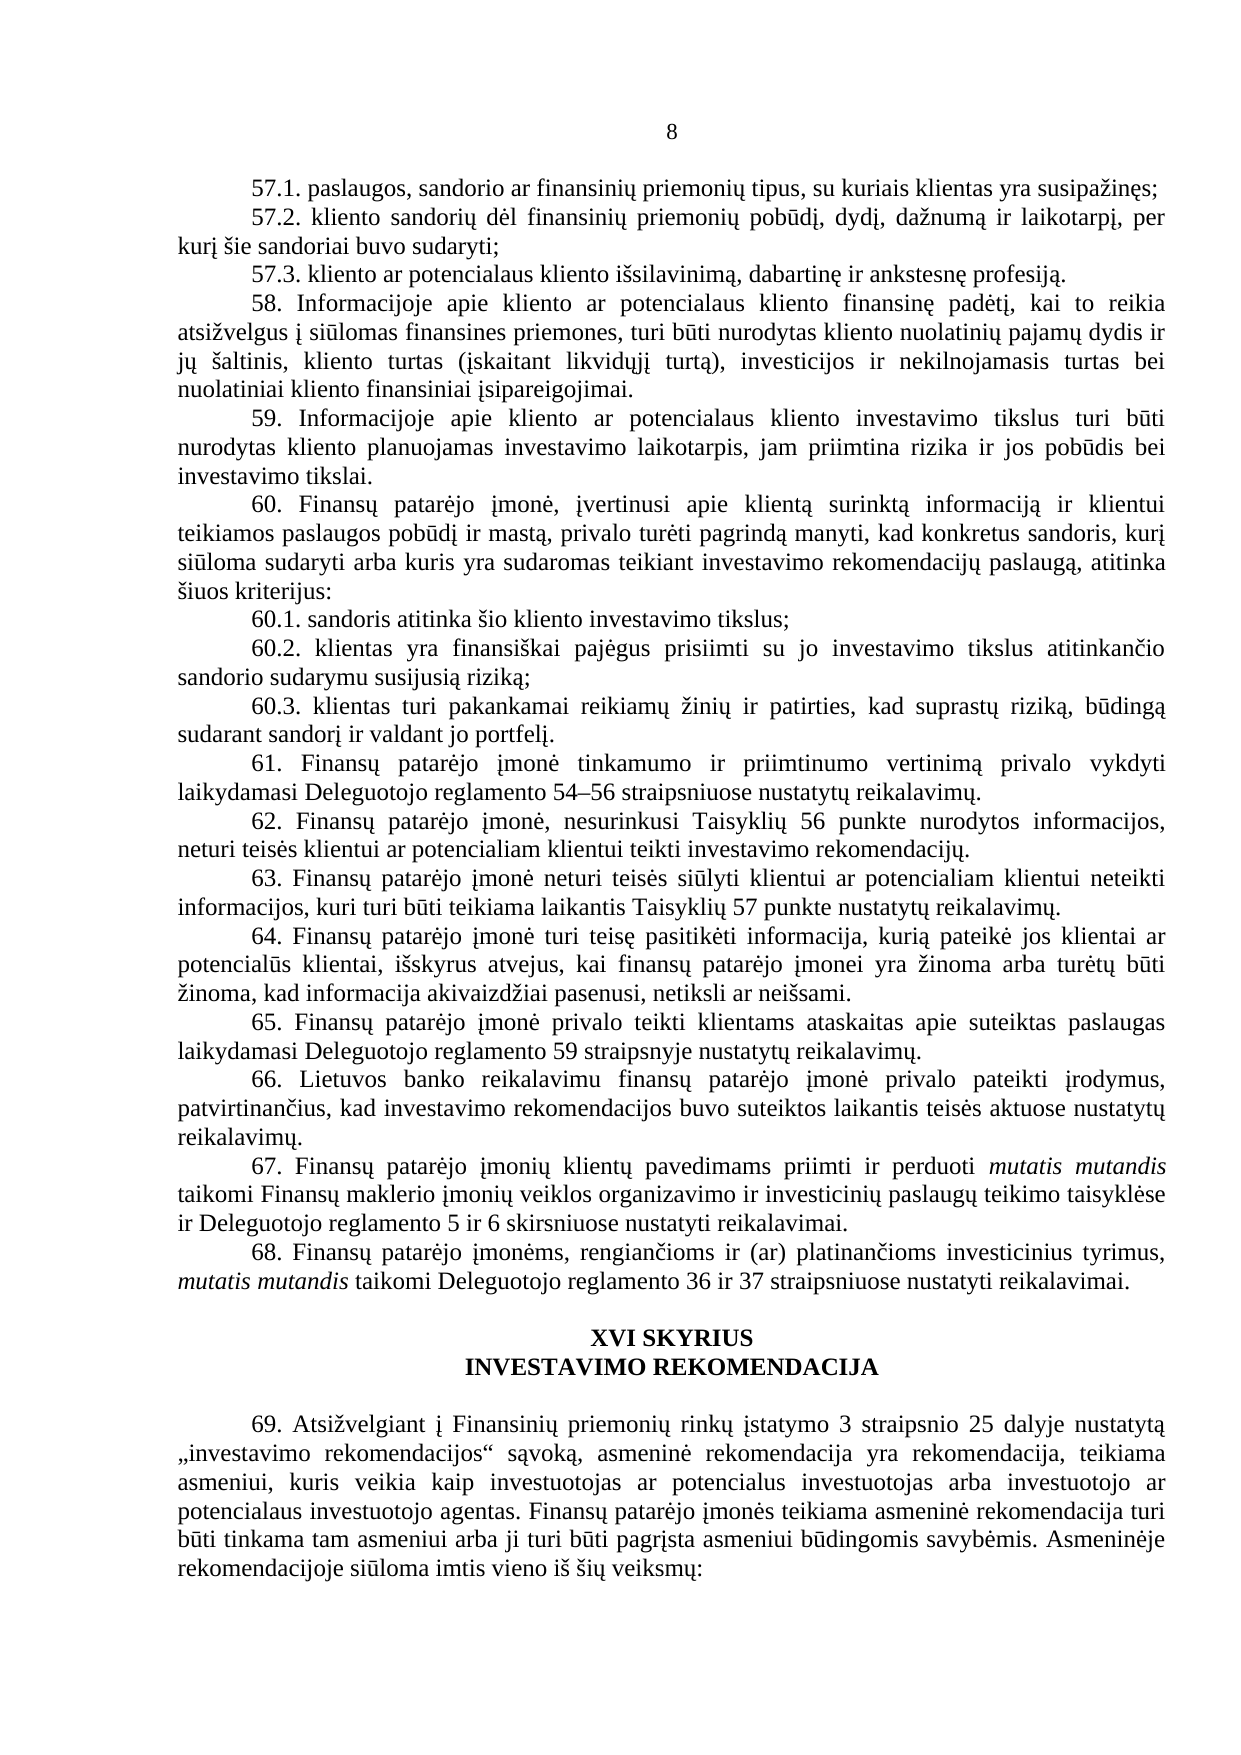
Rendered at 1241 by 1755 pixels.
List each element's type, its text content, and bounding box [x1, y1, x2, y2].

text 57.1. paslaugos, sandorio ar finansinių priemonių tipus, su kuriais klientas yra susipažinęs; [177, 173, 1166, 202]
text 64. Finansų patarėjo įmonė turi teisę pasitikėti informacija, kurią pateikė jos klientai ar potencialūs klientai, išskyrus atvejus, kai finansų patarėjo įmonei yra žinoma arba turėtų būti žinoma, kad informacija akivaizdžiai pasenusi, netiksli ar neišsami. [177, 921, 1166, 1007]
text 66. Lietuvos banko reikalavimu finansų patarėjo įmonė privalo pateikti įrodymus, patvirtinančius, kad investavimo rekomendacijos buvo suteiktos laikantis teisės aktuose nustatytų reikalavimų. [177, 1064, 1166, 1151]
text 60.2. klientas yra finansiškai pajėgus prisiimti su jo investavimo tikslus atitinkančio sandorio sudarymu susijusią riziką; [177, 633, 1166, 691]
text 60.1. sandoris atitinka šio kliento investavimo tikslus; [177, 604, 1166, 633]
text 59. Informacijoje apie kliento ar potencialaus kliento investavimo tikslus turi būti nurodytas kliento planuojamas investavimo laikotarpis, jam priimtina rizika ir jos pobūdis bei investavimo tikslai. [177, 403, 1166, 489]
text 67. Finansų patarėjo įmonių klientų pavedimams priimti ir perduoti mutatis mutandis taikomi Finansų maklerio įmonių veiklos organizavimo ir investicinių paslaugų teikimo taisyklėse ir Deleguotojo reglamento 5 ir 6 skirsniuose nustatyti reikalavimai. [177, 1151, 1166, 1237]
text 60.3. klientas turi pakankamai reikiamų žinių ir patirties, kad suprastų riziką, būdingą sudarant sandorį ir valdant jo portfelį. [177, 691, 1166, 748]
text 57.2. kliento sandorių dėl finansinių priemonių pobūdį, dydį, dažnumą ir laikotarpį, per kurį šie sandoriai buvo sudaryti; [177, 202, 1166, 259]
text 69. Atsižvelgiant į Finansinių priemonių rinkų įstatymo 3 straipsnio 25 dalyje nustatytą „investavimo rekomendacijos“ sąvoką, asmeninė rekomendacija yra rekomendacija, teikiama asmeniui, kuris veikia kaip investuotojas ar potencialus investuotojas arba investuotojo ar potencialaus investuotojo agentas. Finansų patarėjo įmonės teikiama asmeninė rekomendacija turi būti tinkama tam asmeniui arba ji turi būti pagrįsta asmeniui būdingomis savybėmis. Asmeninėje rekomendacijoje siūloma imtis vieno iš šių veiksmų: [177, 1409, 1166, 1582]
text 60. Finansų patarėjo įmonė, įvertinusi apie klientą surinktą informaciją ir klientui teikiamos paslaugos pobūdį ir mastą, privalo turėti pagrindą manyti, kad konkretus sandoris, kurį siūloma sudaryti arba kuris yra sudaromas teikiant investavimo rekomendacijų paslaugą, atitinka šiuos kriterijus: [177, 489, 1166, 604]
text 61. Finansų patarėjo įmonė tinkamumo ir priimtinumo vertinimą privalo vykdyti laikydamasi Deleguotojo reglamento 54–56 straipsniuose nustatytų reikalavimų. [177, 748, 1166, 806]
text 58. Informacijoje apie kliento ar potencialaus kliento finansinę padėtį, kai to reikia atsižvelgus į siūlomas finansines priemones, turi būti nurodytas kliento nuolatinių pajamų dydis ir jų šaltinis, kliento turtas (įskaitant likvidųjį turtą), investicijos ir nekilnojamasis turtas bei nuolatiniai kliento finansiniai įsipareigojimai. [177, 288, 1166, 403]
text 68. Finansų patarėjo įmonėms, rengiančioms ir (ar) platinančioms investicinius tyrimus, mutatis mutandis taikomi Deleguotojo reglamento 36 ir 37 straipsniuose nustatyti reikalavimai. [177, 1237, 1166, 1294]
text 65. Finansų patarėjo įmonė privalo teikti klientams ataskaitas apie suteiktas paslaugas laikydamasi Deleguotojo reglamento 59 straipsnyje nustatytų reikalavimų. [177, 1007, 1166, 1064]
text 57.3. kliento ar potencialaus kliento išsilavinimą, dabartinę ir ankstesnę profesiją. [177, 259, 1166, 288]
text 62. Finansų patarėjo įmonė, nesurinkusi Taisyklių 56 punkte nurodytos informacijos, neturi teisės klientui ar potencialiam klientui teikti investavimo rekomendacijų. [177, 806, 1166, 863]
text XVI SKYRIUS [177, 1323, 1166, 1352]
text Investavimo rekomendacija [177, 1352, 1166, 1381]
text 63. Finansų patarėjo įmonė neturi teisės siūlyti klientui ar potencialiam klientui neteikti informacijos, kuri turi būti teikiama laikantis Taisyklių 57 punkte nustatytų reikalavimų. [177, 863, 1166, 921]
